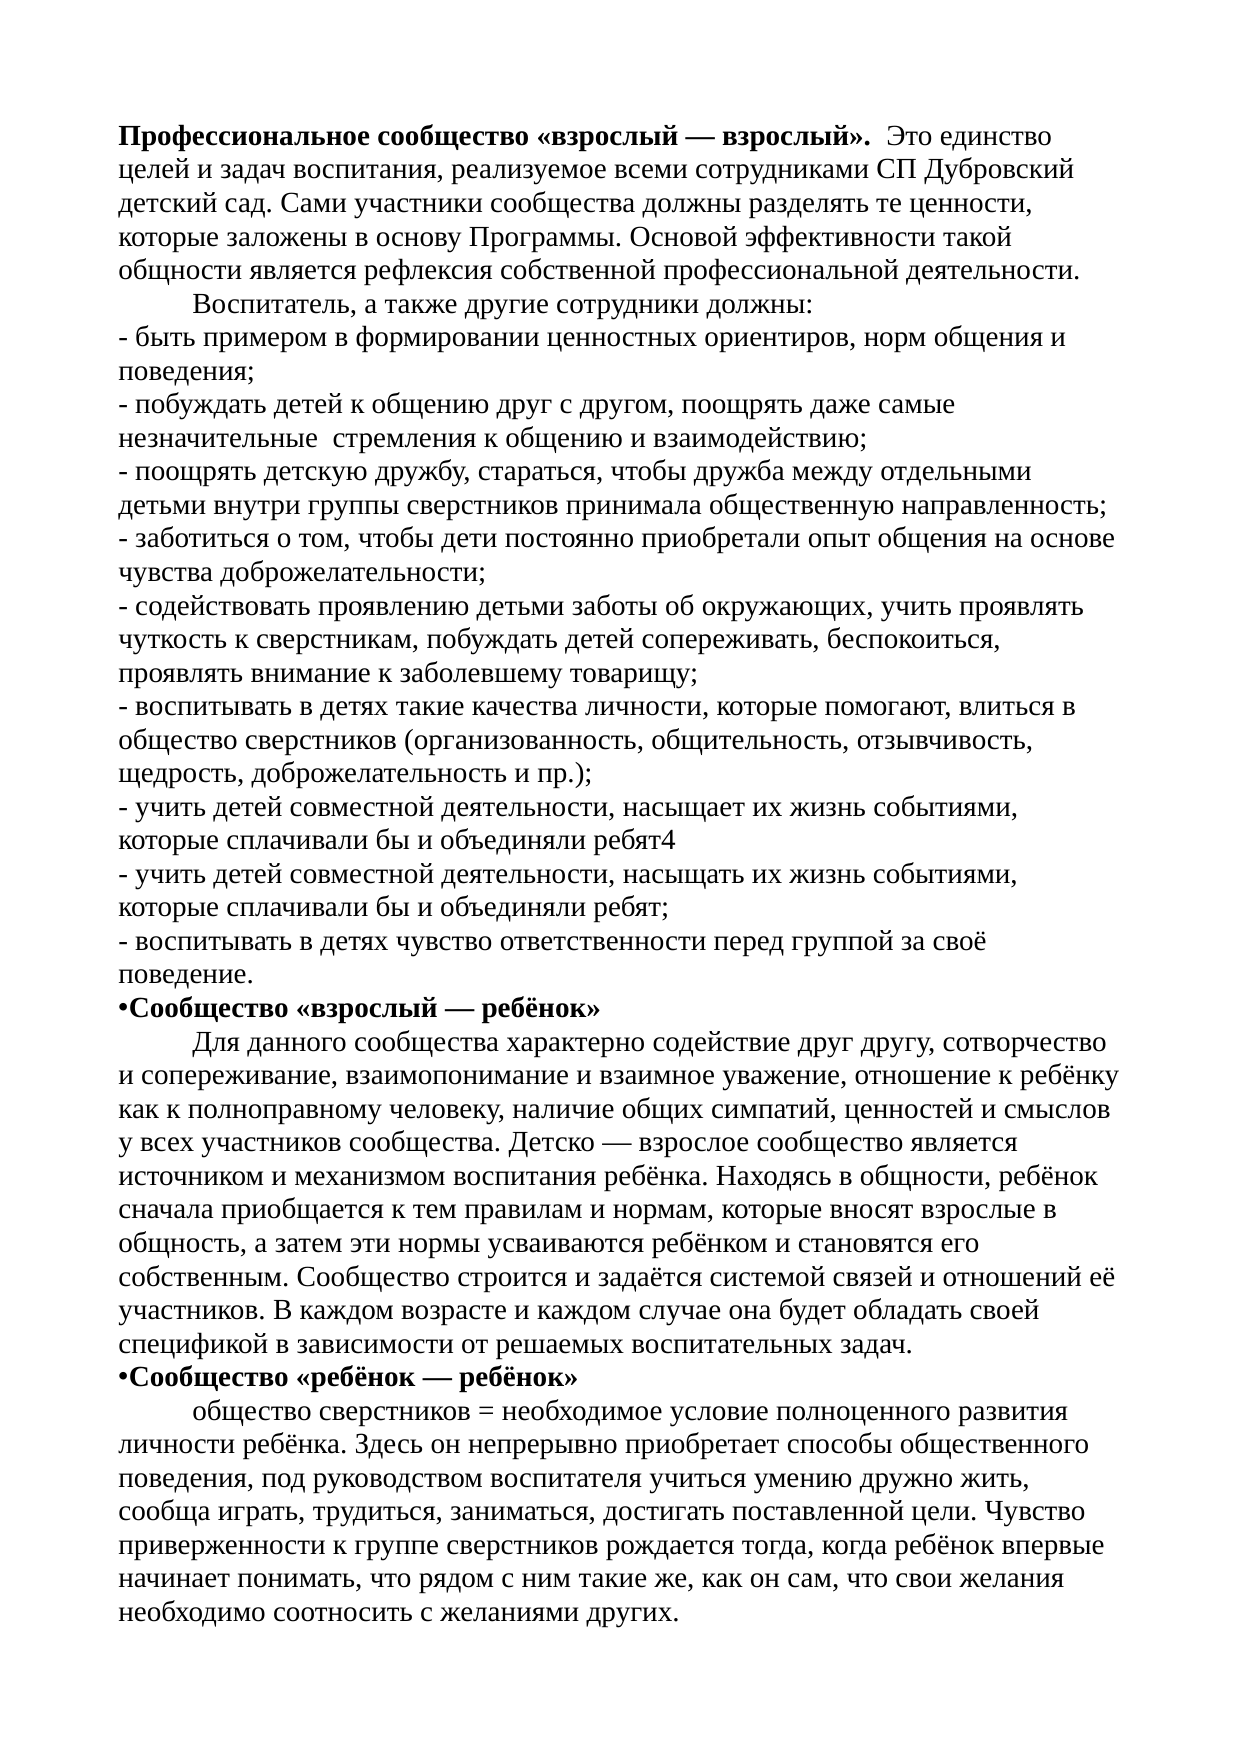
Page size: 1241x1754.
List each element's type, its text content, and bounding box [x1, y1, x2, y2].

text - заботиться о том, чтобы дети постоянно приобретали опыт общения на основе чувства доброжелательности; [118, 521, 1122, 588]
text Воспитатель, а также другие сотрудники должны: [118, 286, 1122, 319]
text - учить детей совместной деятельности, насыщать их жизнь событиями, которые сплачивали бы и объединяли ребят; [118, 856, 1122, 923]
text - воспитывать в детях такие качества личности, которые помогают, влиться в общество сверстников (организованность, общительность, отзывчивость, щедрость, доброжелательность и пр.); [118, 688, 1122, 789]
text Профессиональное сообщество «взрослый — взрослый». Это единство целей и задач воспитания, реализуемое всеми сотрудниками СП Дубровский детский сад. Сами участники сообщества должны разделять те ценности, которые заложены в основу Программы. Основой эффективности такой общности является рефлексия собственной профессиональной деятельности. [118, 118, 1122, 286]
text - содействовать проявлению детьми заботы об окружающих, учить проявлять чуткость к сверстникам, побуждать детей сопереживать, беспокоиться, проявлять внимание к заболевшему товарищу; [118, 588, 1122, 688]
text - воспитывать в детях чувство ответственности перед группой за своё поведение. [118, 923, 1122, 990]
list Сообщество «взрослый — ребёнок» [118, 990, 1122, 1024]
text - учить детей совместной деятельности, насыщает их жизнь событиями, которые сплачивали бы и объединяли ребят4 [118, 789, 1122, 856]
text общество сверстников = необходимое условие полноценного развития личности ребёнка. Здесь он непрерывно приобретает способы общественного поведения, под руководством воспитателя учиться умению дружно жить, сообща играть, трудиться, заниматься, достигать поставленной цели. Чувство приверженности к группе сверстников рождается тогда, когда ребёнок впервые начинает понимать, что рядом с ним такие же, как он сам, что свои желания необходимо соотносить с желаниями других. [118, 1393, 1122, 1628]
text - поощрять детскую дружбу, стараться, чтобы дружба между отдельными детьми внутри группы сверстников принимала общественную направленность; [118, 453, 1122, 521]
list Сообщество «ребёнок — ребёнок» [118, 1359, 1122, 1393]
text - быть примером в формировании ценностных ориентиров, норм общения и поведения; [118, 319, 1122, 386]
text Для данного сообщества характерно содействие друг другу, сотворчество и сопереживание, взаимопонимание и взаимное уважение, отношение к ребёнку как к полноправному человеку, наличие общих симпатий, ценностей и смыслов у всех участников сообщества. Детско — взрослое сообщество является источником и механизмом воспитания ребёнка. Находясь в общности, ребёнок сначала приобщается к тем правилам и нормам, которые вносят взрослые в общность, а затем эти нормы усваиваются ребёнком и становятся его собственным. Сообщество строится и задаётся системой связей и отношений её участников. В каждом возрасте и каждом случае она будет обладать своей спецификой в зависимости от решаемых воспитательных задач. [118, 1024, 1122, 1359]
text - побуждать детей к общению друг с другом, поощрять даже самые незначительные стремления к общению и взаимодействию; [118, 386, 1122, 453]
